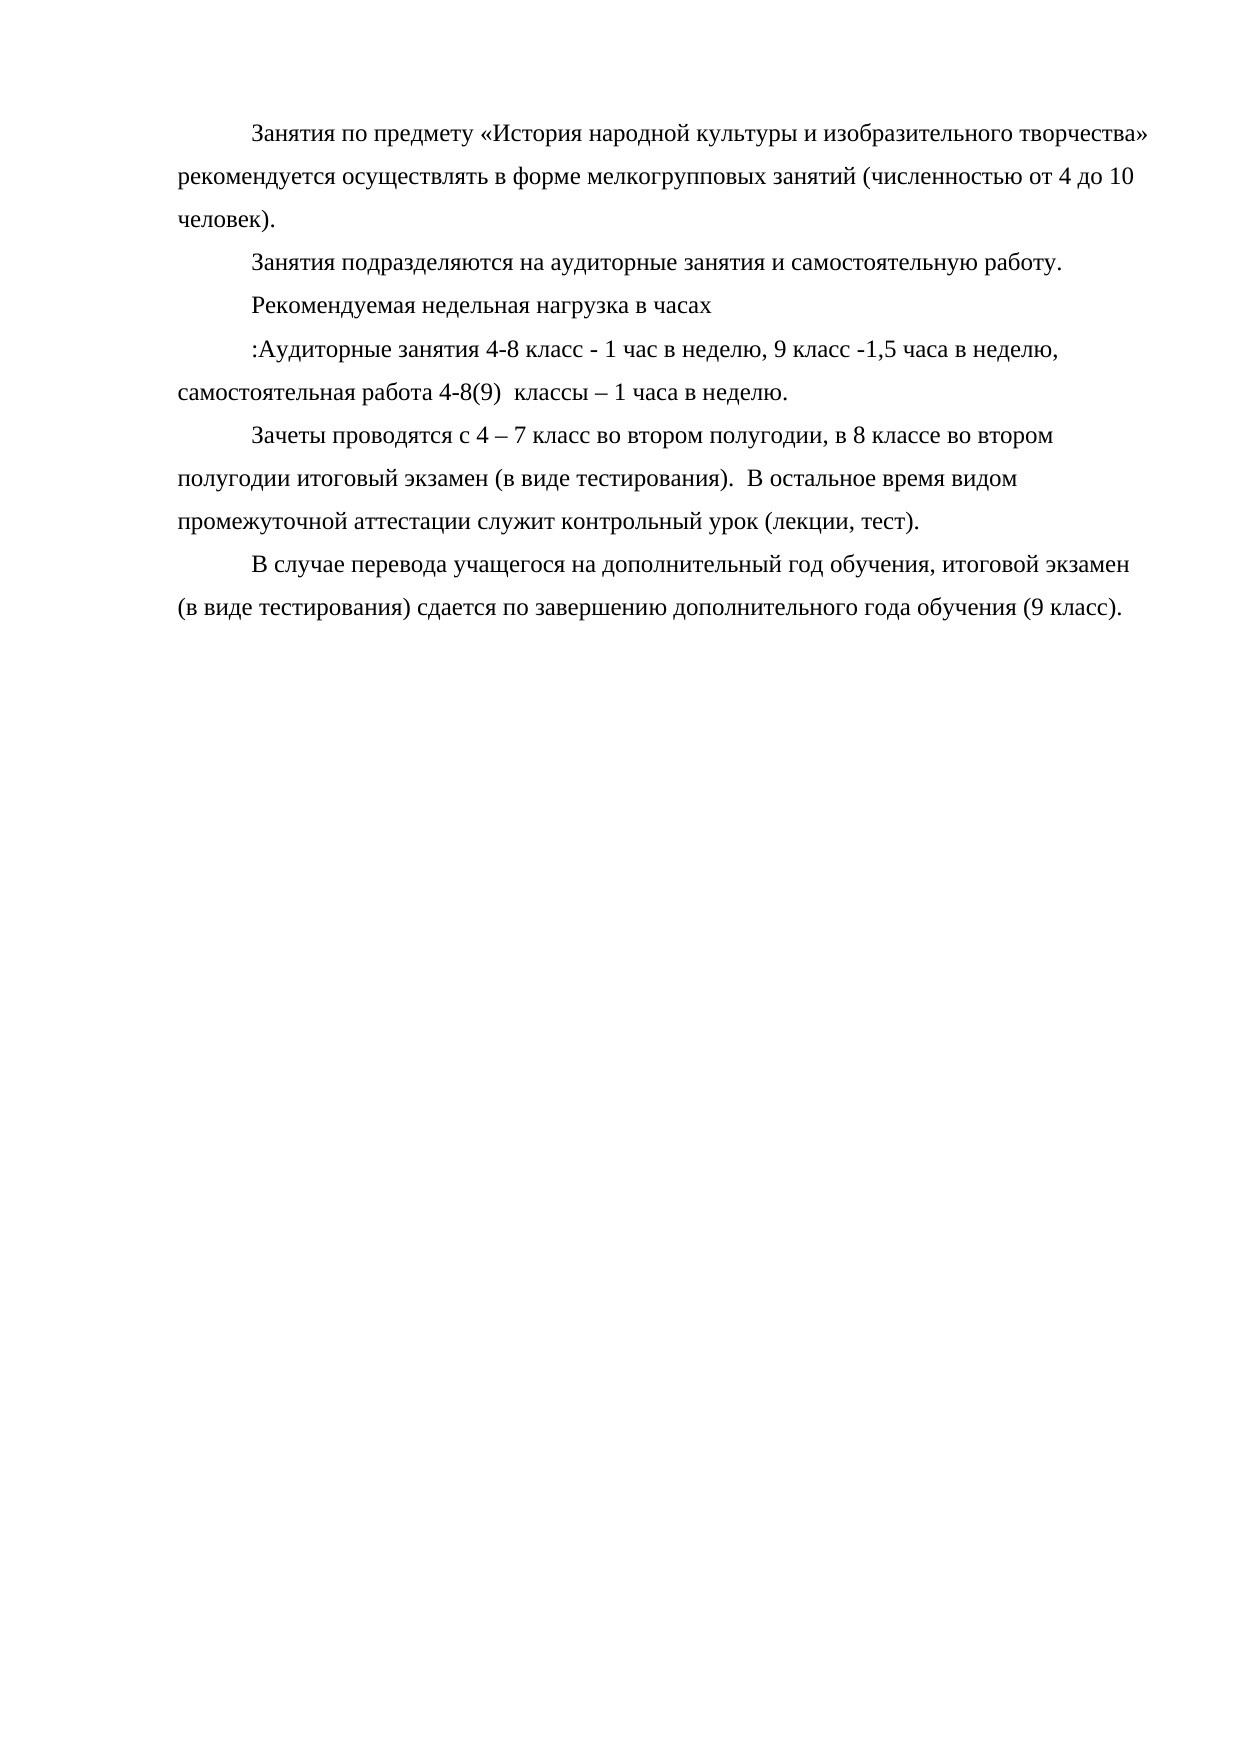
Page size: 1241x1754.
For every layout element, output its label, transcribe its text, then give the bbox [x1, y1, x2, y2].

text :Аудиторные занятия 4-8 класс - 1 час в неделю, 9 класс -1,5 часа в неделю, самостоятельная работа 4-8(9) классы – 1 часа в неделю. [177, 334, 1152, 406]
text В случае перевода учащегося на дополнительный год обучения, итоговой экзамен (в виде тестирования) сдается по завершению дополнительного года обучения (9 класс). [177, 549, 1152, 621]
text Зачеты проводятся с 4 – 7 класс во втором полугодии, в 8 классе во втором полугодии итоговый экзамен (в виде тестирования). В остальное время видом промежуточной аттестации служит контрольный урок (лекции, тест). [177, 420, 1152, 535]
text Занятия по предмету «История народной культуры и изобразительного творчества» рекомендуется осуществлять в форме мелкогрупповых занятий (численностью от 4 до 10 человек). [177, 118, 1152, 233]
text Занятия подразделяются на аудиторные занятия и самостоятельную работу. [177, 247, 1152, 276]
text Рекомендуемая недельная нагрузка в часах [177, 291, 1152, 319]
